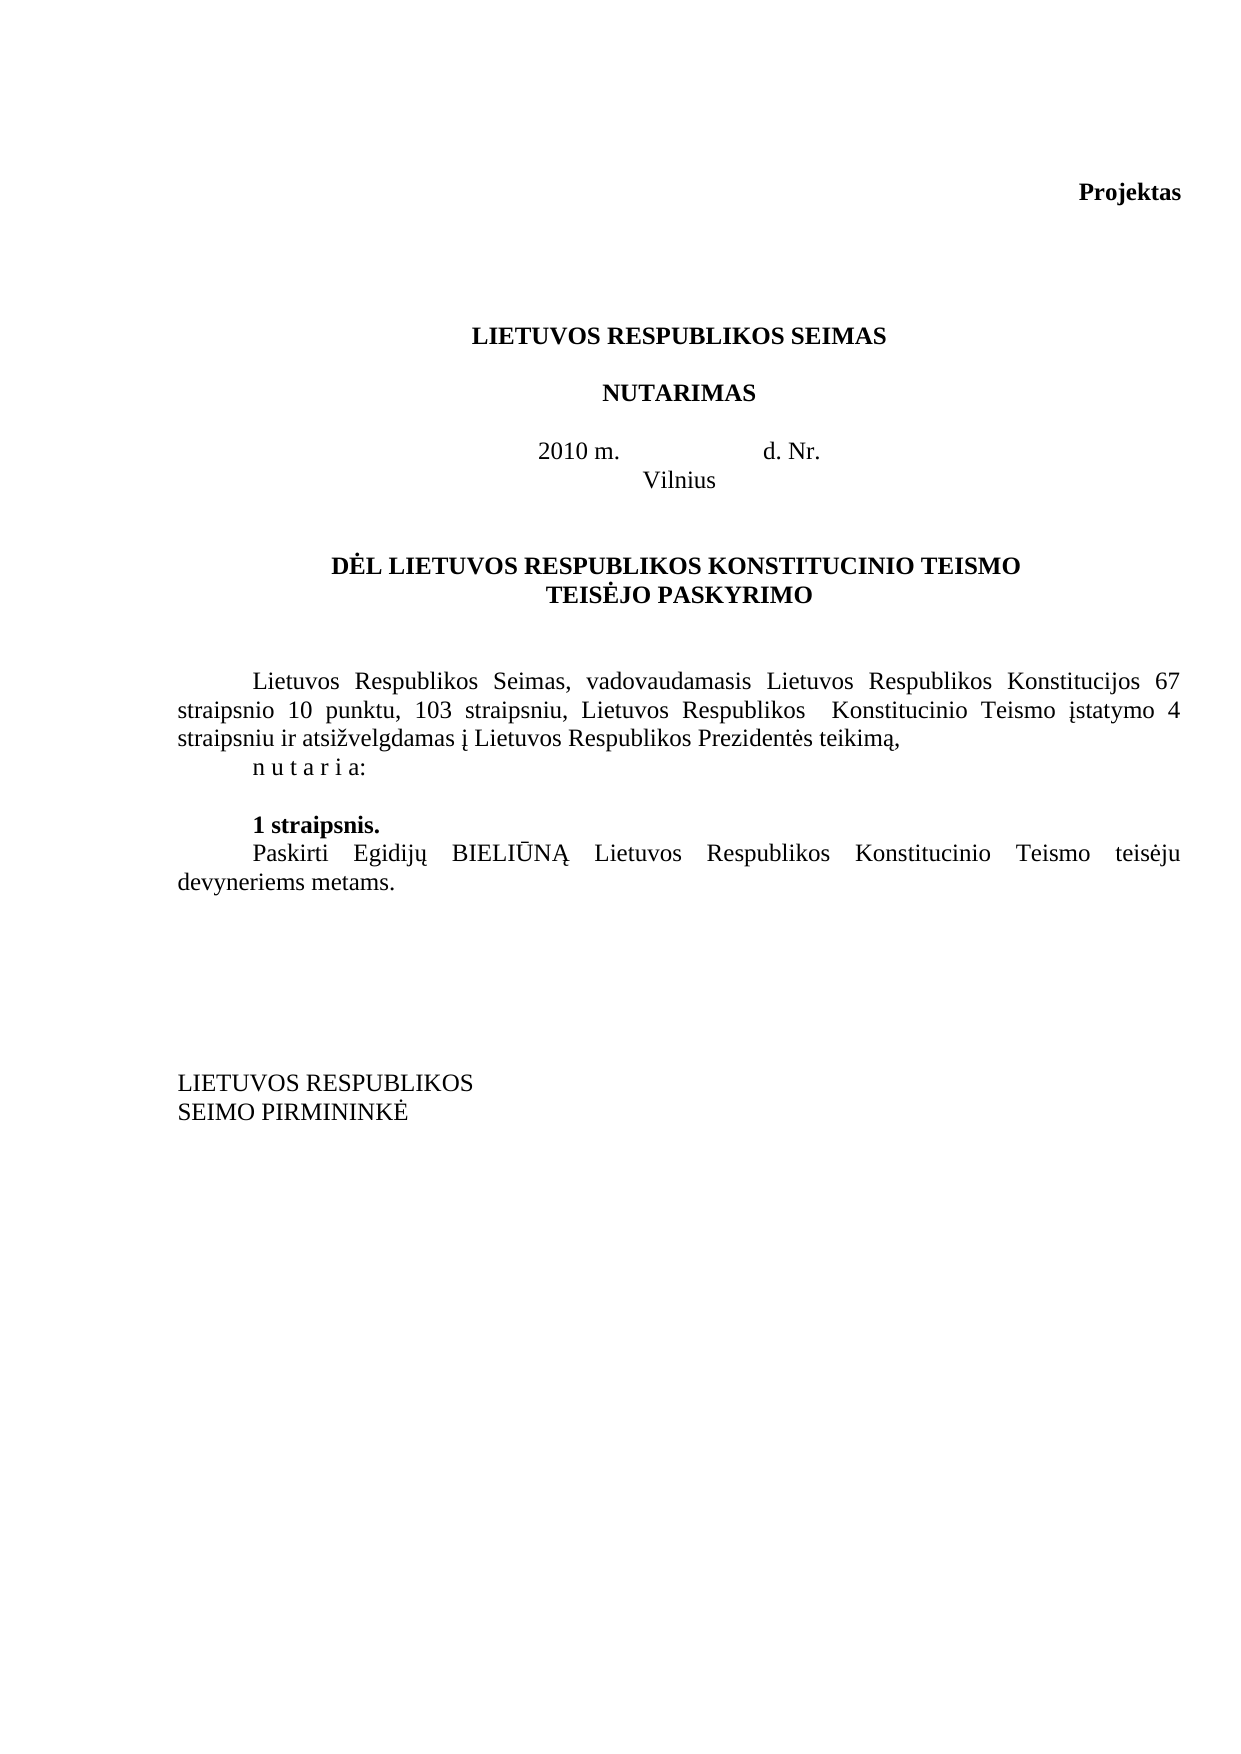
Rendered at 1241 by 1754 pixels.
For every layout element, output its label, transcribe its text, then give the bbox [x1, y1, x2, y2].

text 1 straipsnis. [177, 810, 1181, 838]
text SEIMO PIRMININKĖ [177, 1097, 1181, 1126]
text LIETUVOS RESPUBLIKOS SEIMAS [177, 321, 1181, 350]
text Lietuvos Respublikos Seimas, vadovaudamasis Lietuvos Respublikos Konstitucijos 67 straipsnio 10 punktu, 103 straipsniu, Lietuvos Respublikos Konstitucinio Teismo įstatymo 4 straipsniu ir atsižvelgdamas į Lietuvos Respublikos Prezidentės teikimą, [177, 666, 1181, 752]
text Projektas [177, 177, 1181, 206]
text n u t a r i a: [177, 752, 1181, 781]
text Vilnius [177, 465, 1181, 493]
text DĖL LIETUVOS RESPUBLIKOS KONSTITUCINIO TEISMO [177, 551, 1181, 580]
text NUTARIMAS [177, 378, 1181, 407]
text LIETUVOS RESPUBLIKOS [177, 1068, 1181, 1097]
text 2010 m. d. Nr. [177, 436, 1181, 465]
text TEISĖJO PASKYRIMO [177, 580, 1181, 608]
text Paskirti Egidijų BIELIŪNĄ Lietuvos Respublikos Konstitucinio Teismo teisėju devyneriems metams. [177, 838, 1181, 896]
